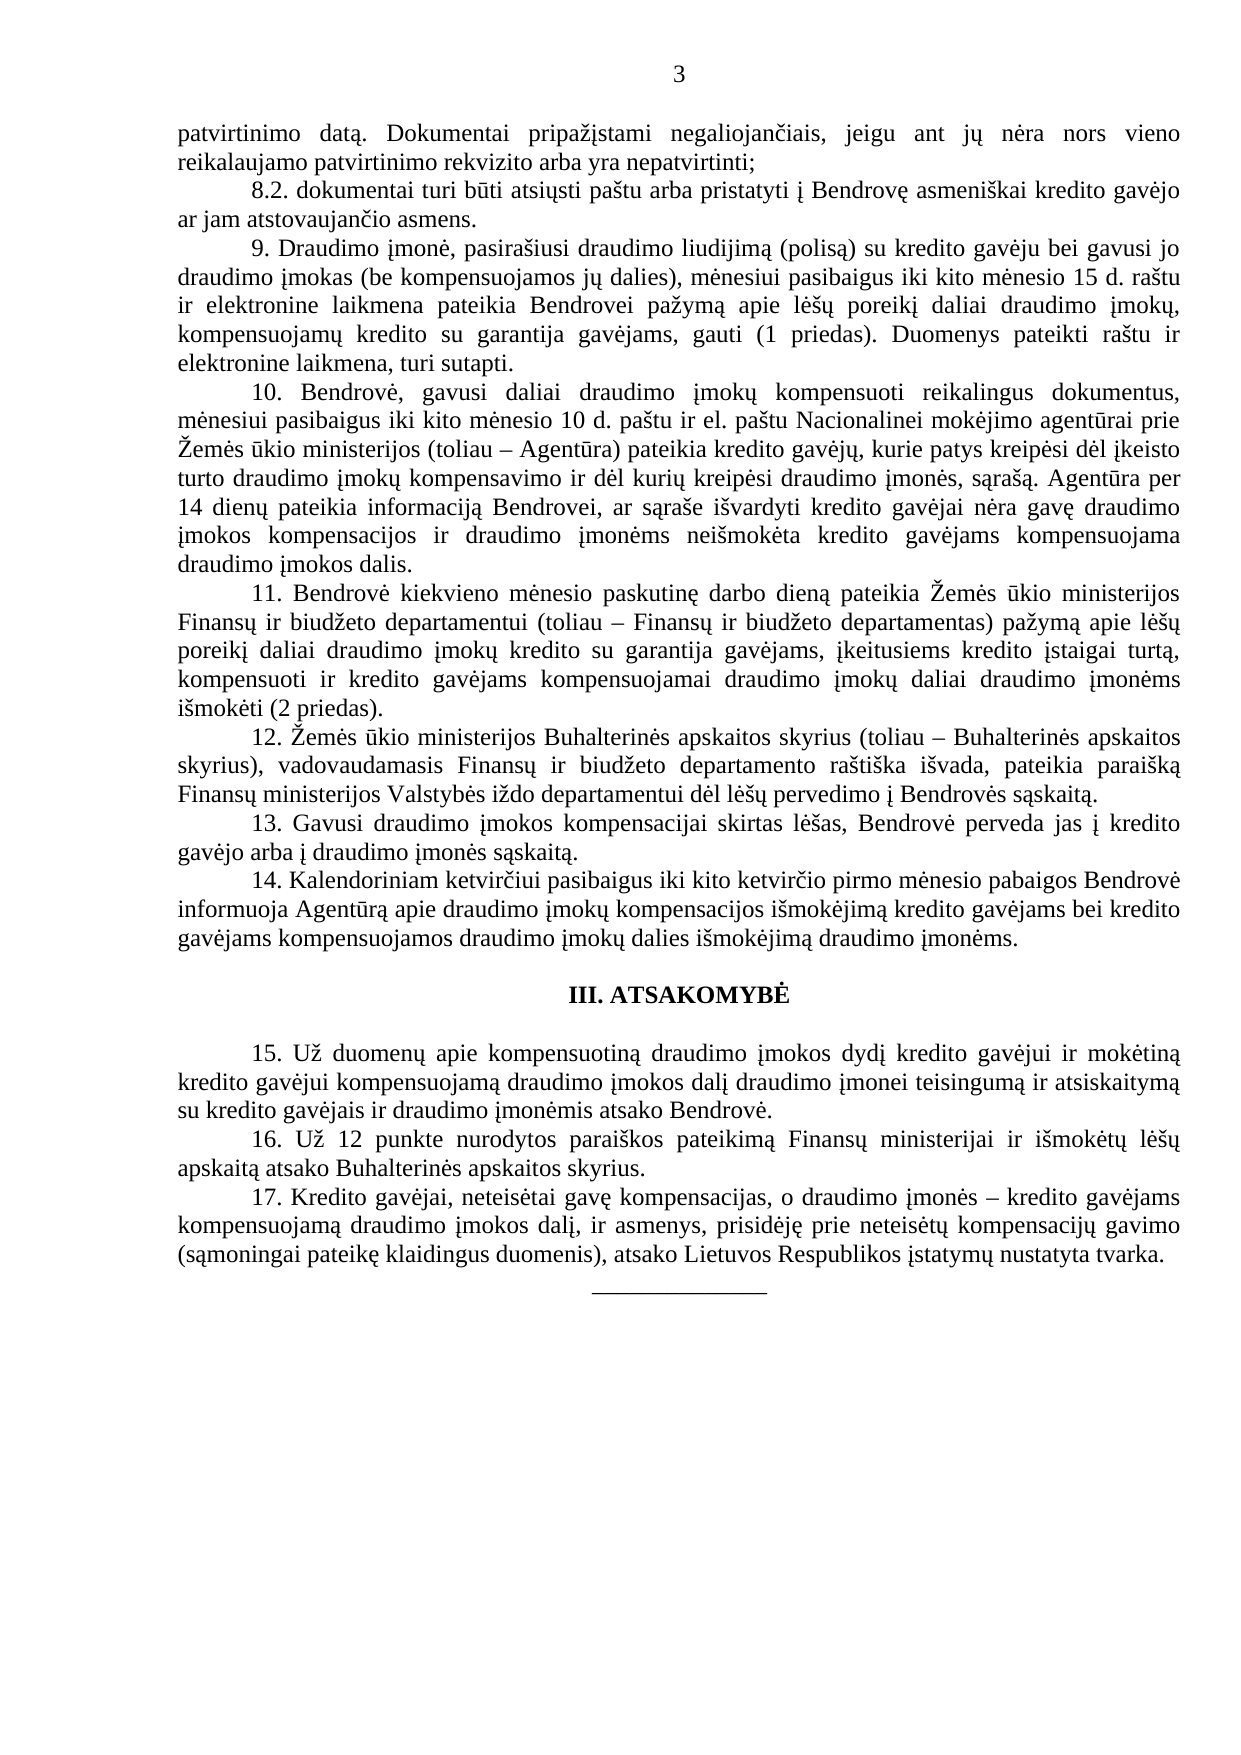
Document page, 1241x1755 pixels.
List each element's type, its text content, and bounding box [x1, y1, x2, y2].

text ______________ [177, 1268, 1181, 1297]
text 11. Bendrovė kiekvieno mėnesio paskutinę darbo dieną pateikia Žemės ūkio ministerijos Finansų ir biudžeto departamentui (toliau – Finansų ir biudžeto departamentas) pažymą apie lėšų poreikį daliai draudimo įmokų kredito su garantija gavėjams, įkeitusiems kredito įstaigai turtą, kompensuoti ir kredito gavėjams kompensuojamai draudimo įmokų daliai draudimo įmonėms išmokėti (2 priedas). [177, 578, 1181, 722]
text 10. Bendrovė, gavusi daliai draudimo įmokų kompensuoti reikalingus dokumentus, mėnesiui pasibaigus iki kito mėnesio 10 d. paštu ir el. paštu Nacionalinei mokėjimo agentūrai prie Žemės ūkio ministerijos (toliau – Agentūra) pateikia kredito gavėjų, kurie patys kreipėsi dėl įkeisto turto draudimo įmokų kompensavimo ir dėl kurių kreipėsi draudimo įmonės, sąrašą. Agentūra per 14 dienų pateikia informaciją Bendrovei, ar sąraše išvardyti kredito gavėjai nėra gavę draudimo įmokos kompensacijos ir draudimo įmonėms neišmokėta kredito gavėjams kompensuojama draudimo įmokos dalis. [177, 377, 1181, 578]
text 16. Už 12 punkte nurodytos paraiškos pateikimą Finansų ministerijai ir išmokėtų lėšų apskaitą atsako Buhalterinės apskaitos skyrius. [177, 1124, 1181, 1182]
text patvirtinimo datą. Dokumentai pripažįstami negaliojančiais, jeigu ant jų nėra nors vieno reikalaujamo patvirtinimo rekvizito arba yra nepatvirtinti; [177, 118, 1181, 176]
text 17. Kredito gavėjai, neteisėtai gavę kompensacijas, o draudimo įmonės – kredito gavėjams kompensuojamą draudimo įmokos dalį, ir asmenys, prisidėję prie neteisėtų kompensacijų gavimo (sąmoningai pateikę klaidingus duomenis), atsako Lietuvos Respublikos įstatymų nustatyta tvarka. [177, 1182, 1181, 1268]
text 14. Kalendoriniam ketvirčiui pasibaigus iki kito ketvirčio pirmo mėnesio pabaigos Bendrovė informuoja Agentūrą apie draudimo įmokų kompensacijos išmokėjimą kredito gavėjams bei kredito gavėjams kompensuojamos draudimo įmokų dalies išmokėjimą draudimo įmonėms. [177, 866, 1181, 952]
text 8.2. dokumentai turi būti atsiųsti paštu arba pristatyti į Bendrovę asmeniškai kredito gavėjo ar jam atstovaujančio asmens. [177, 176, 1181, 233]
text 9. Draudimo įmonė, pasirašiusi draudimo liudijimą (polisą) su kredito gavėju bei gavusi jo draudimo įmokas (be kompensuojamos jų dalies), mėnesiui pasibaigus iki kito mėnesio 15 d. raštu ir elektronine laikmena pateikia Bendrovei pažymą apie lėšų poreikį daliai draudimo įmokų, kompensuojamų kredito su garantija gavėjams, gauti (1 priedas). Duomenys pateikti raštu ir elektronine laikmena, turi sutapti. [177, 233, 1181, 377]
text 15. Už duomenų apie kompensuotiną draudimo įmokos dydį kredito gavėjui ir mokėtiną kredito gavėjui kompensuojamą draudimo įmokos dalį draudimo įmonei teisingumą ir atsiskaitymą su kredito gavėjais ir draudimo įmonėmis atsako Bendrovė. [177, 1038, 1181, 1124]
text III. ATSAKOMYBĖ [177, 981, 1181, 1009]
text 12. Žemės ūkio ministerijos Buhalterinės apskaitos skyrius (toliau – Buhalterinės apskaitos skyrius), vadovaudamasis Finansų ir biudžeto departamento raštiška išvada, pateikia paraišką Finansų ministerijos Valstybės iždo departamentui dėl lėšų pervedimo į Bendrovės sąskaitą. [177, 722, 1181, 808]
text 13. Gavusi draudimo įmokos kompensacijai skirtas lėšas, Bendrovė perveda jas į kredito gavėjo arba į draudimo įmonės sąskaitą. [177, 808, 1181, 866]
